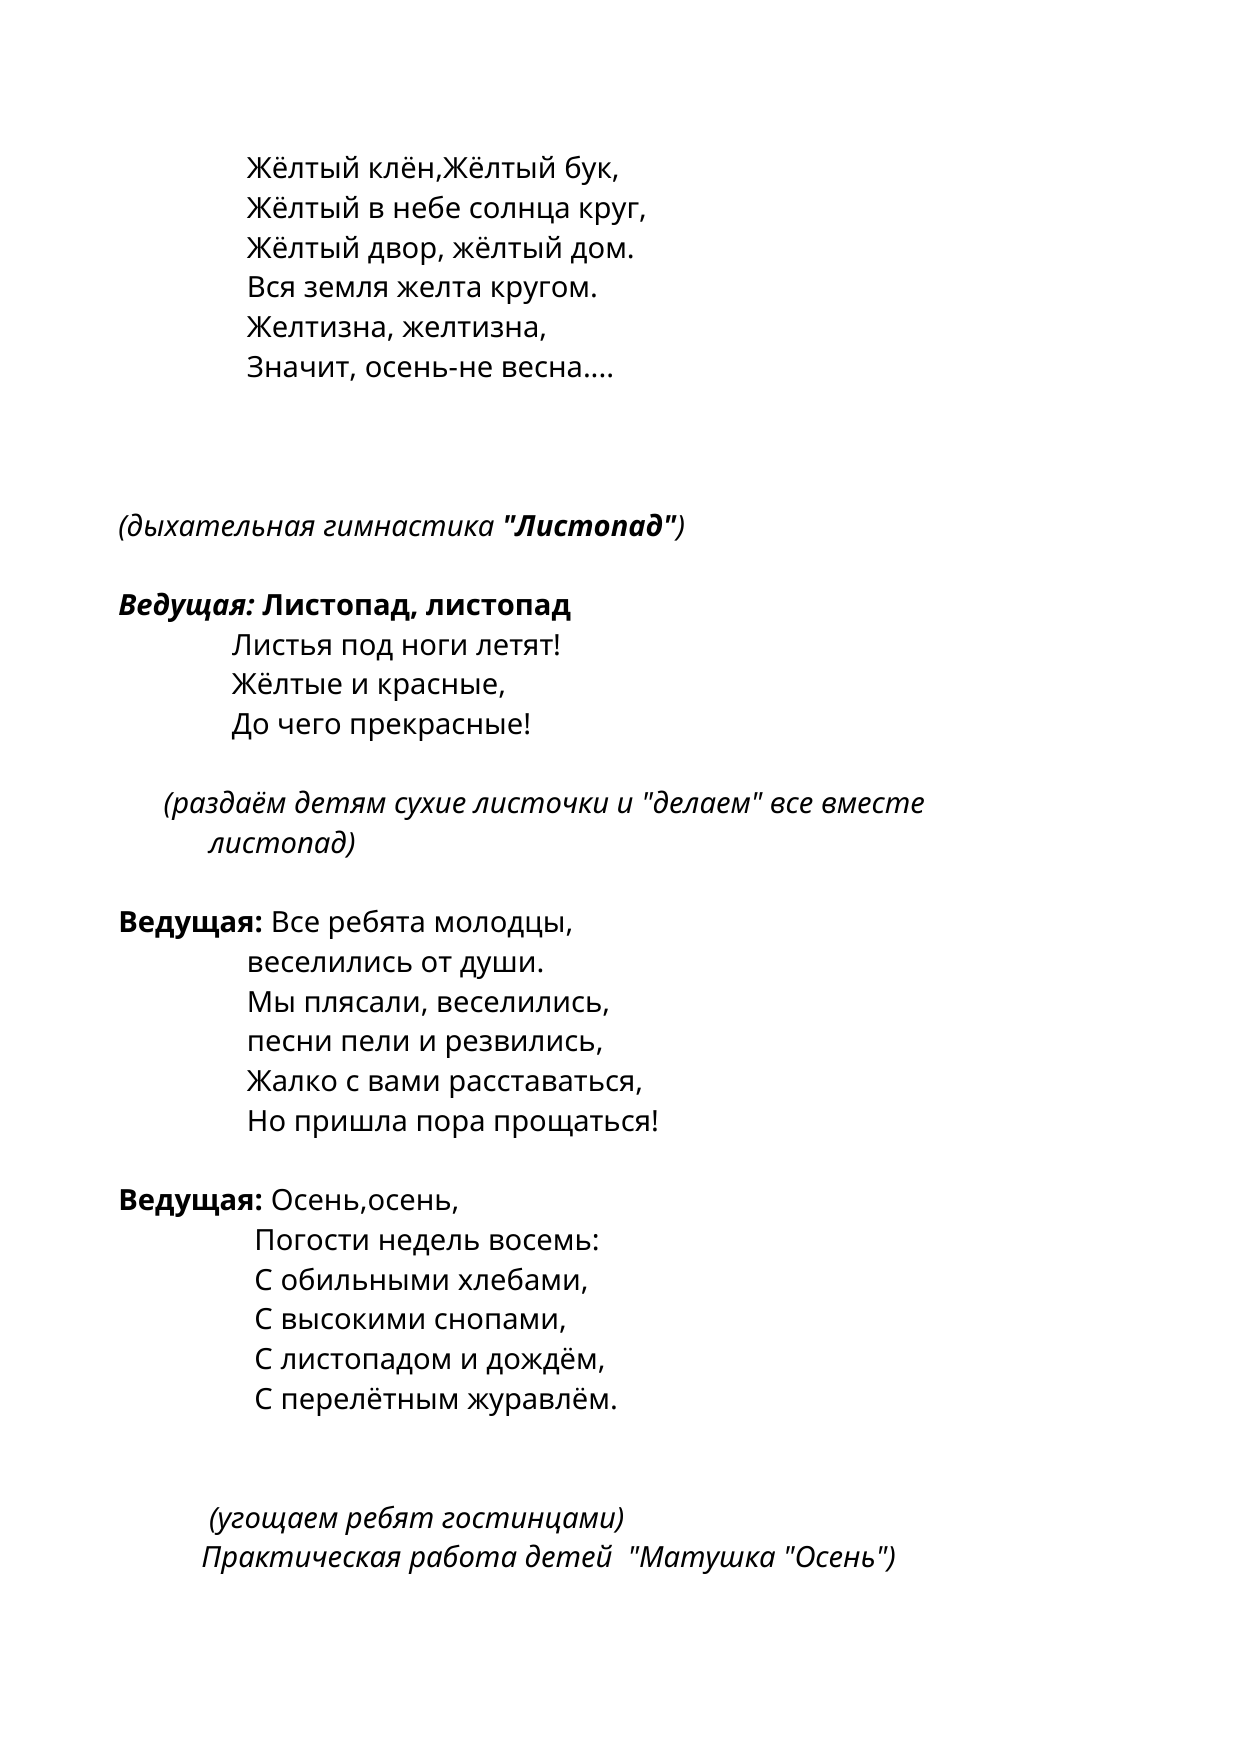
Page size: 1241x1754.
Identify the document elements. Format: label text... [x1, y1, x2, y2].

text Практическая работа детей "Матушка "Осень") [118, 1537, 1122, 1576]
text Листья под ноги летят! [118, 624, 1122, 663]
text Жёлтый клён,Жёлтый бук, [118, 148, 1122, 187]
text (раздаём детям сухие листочки и "делаем" все вместе [118, 783, 1122, 822]
text До чего прекрасные! [118, 703, 1122, 743]
text Желтизна, желтизна, [118, 306, 1122, 346]
text С обильными хлебами, [118, 1259, 1122, 1298]
text листопад) [118, 822, 1122, 862]
text Погости недель восемь: [118, 1219, 1122, 1259]
text Ведущая: Все ребята молодцы, [118, 902, 1122, 941]
text Вся земля желта кругом. [118, 267, 1122, 306]
text Жалко с вами расставаться, [118, 1060, 1122, 1100]
text С листопадом и дождём, [118, 1338, 1122, 1378]
text Значит, осень-не весна.... [118, 346, 1122, 386]
text Но пришла пора прощаться! [118, 1100, 1122, 1140]
text Мы плясали, веселились, [118, 981, 1122, 1021]
text песни пели и резвились, [118, 1021, 1122, 1060]
text Жёлтый двор, жёлтый дом. [118, 227, 1122, 267]
text Жёлтые и красные, [118, 663, 1122, 703]
text (дыхательная гимнастика "Листопад") [118, 505, 1122, 544]
text (угощаем ребят гостинцами) [118, 1497, 1122, 1537]
text С перелётным журавлём. [118, 1378, 1122, 1418]
text С высокими снопами, [118, 1298, 1122, 1338]
text Ведущая: Листопад, листопад [118, 584, 1122, 624]
text Жёлтый в небе солнца круг, [118, 187, 1122, 227]
text Ведущая: Осень,осень, [118, 1179, 1122, 1219]
text веселились от души. [118, 941, 1122, 981]
